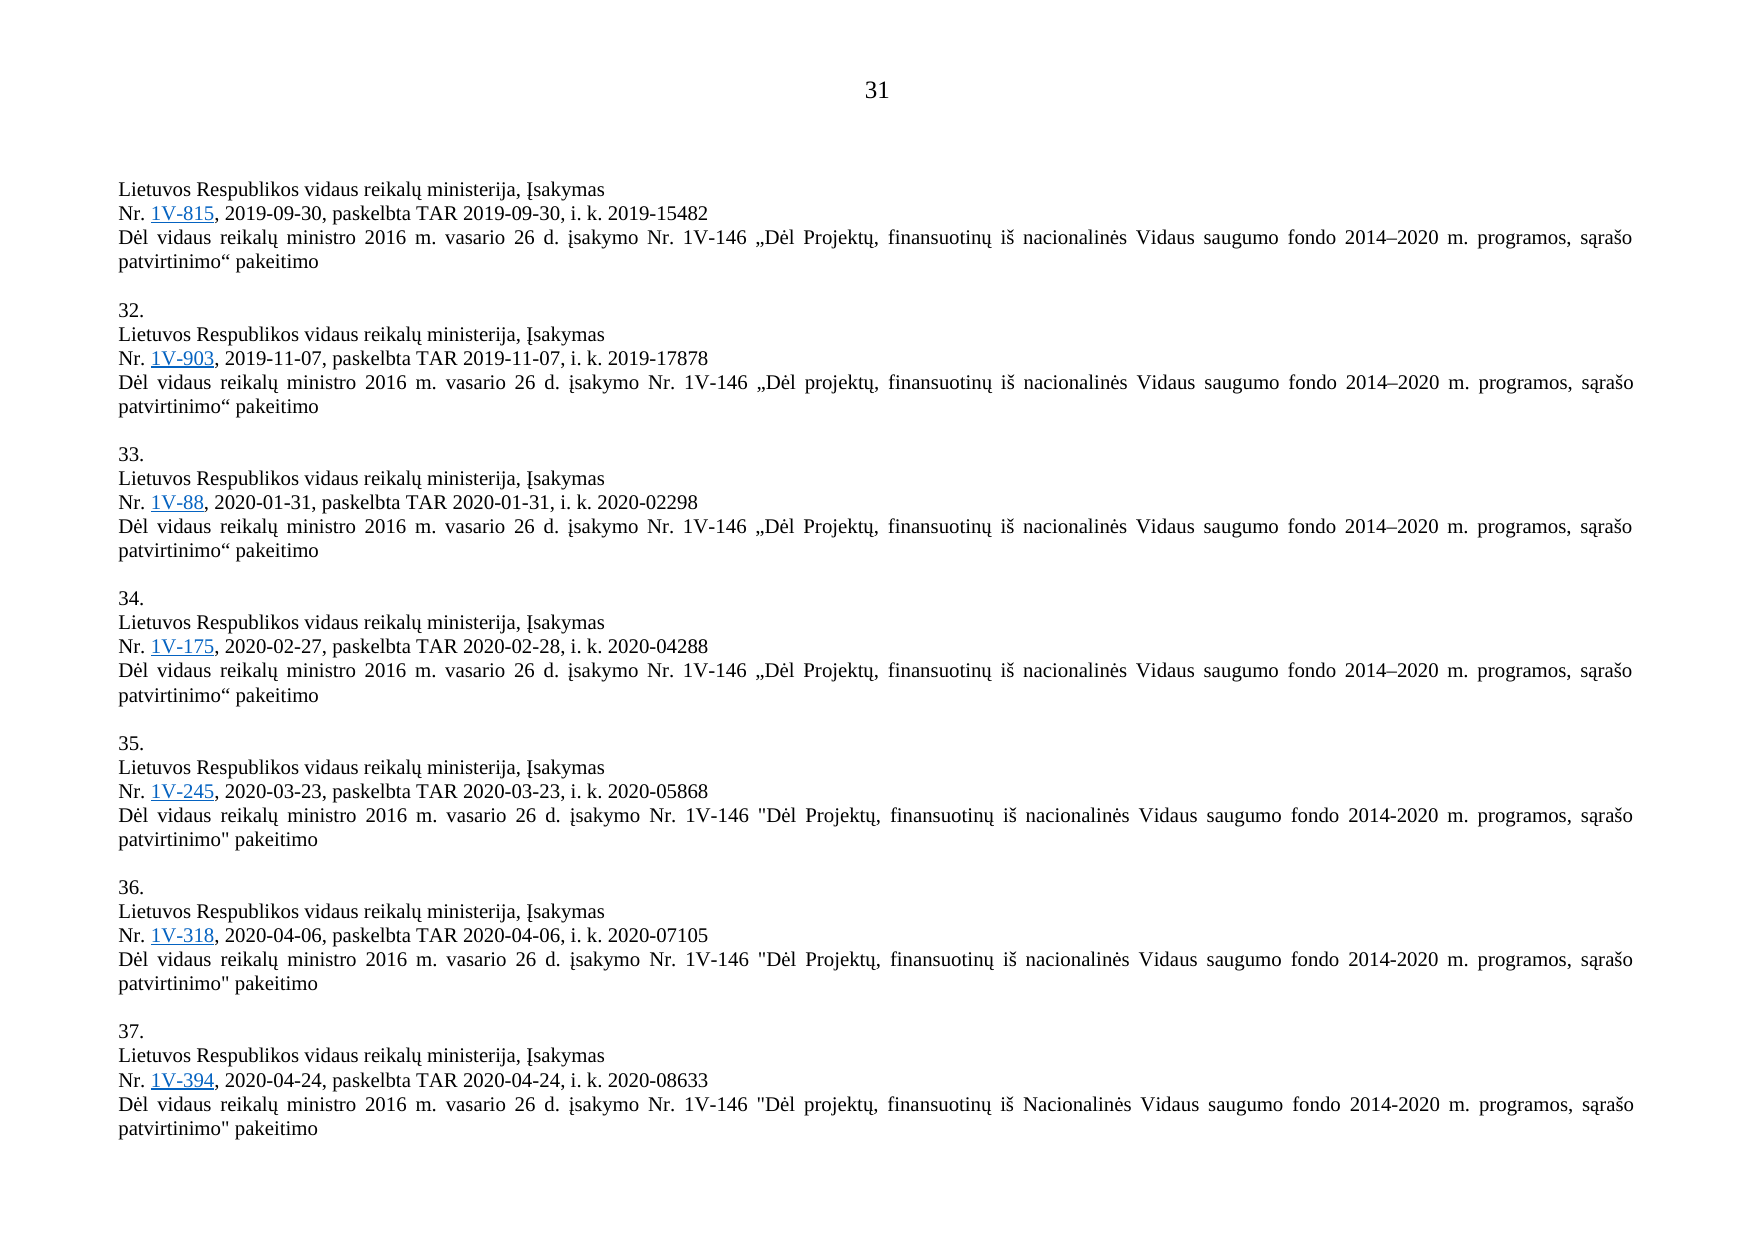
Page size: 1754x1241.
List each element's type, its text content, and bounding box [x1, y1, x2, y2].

text Nr. 1V-318, 2020-04-06, paskelbta TAR 2020-04-06, i. k. 2020-07105 [118, 923, 1636, 947]
text Dėl vidaus reikalų ministro 2016 m. vasario 26 d. įsakymo Nr. 1V-146 „Dėl Projektų, finansuotinų iš nacionalinės Vidaus saugumo fondo 2014–2020 m. programos, sąrašo patvirtinimo“ pakeitimo [118, 225, 1636, 273]
text Lietuvos Respublikos vidaus reikalų ministerija, Įsakymas [118, 610, 1636, 634]
text Dėl vidaus reikalų ministro 2016 m. vasario 26 d. įsakymo Nr. 1V-146 „Dėl Projektų, finansuotinų iš nacionalinės Vidaus saugumo fondo 2014–2020 m. programos, sąrašo patvirtinimo“ pakeitimo [118, 514, 1636, 562]
text Dėl vidaus reikalų ministro 2016 m. vasario 26 d. įsakymo Nr. 1V-146 "Dėl projektų, finansuotinų iš Nacionalinės Vidaus saugumo fondo 2014-2020 m. programos, sąrašo patvirtinimo" pakeitimo [118, 1092, 1636, 1140]
text Nr. 1V-88, 2020-01-31, paskelbta TAR 2020-01-31, i. k. 2020-02298 [118, 490, 1636, 514]
text Nr. 1V-394, 2020-04-24, paskelbta TAR 2020-04-24, i. k. 2020-08633 [118, 1067, 1636, 1092]
text 33. [118, 442, 1636, 466]
text Dėl vidaus reikalų ministro 2016 m. vasario 26 d. įsakymo Nr. 1V-146 „Dėl projektų, finansuotinų iš nacionalinės Vidaus saugumo fondo 2014–2020 m. programos, sąrašo patvirtinimo“ pakeitimo [118, 370, 1636, 418]
text 37. [118, 1019, 1636, 1043]
text Nr. 1V-903, 2019-11-07, paskelbta TAR 2019-11-07, i. k. 2019-17878 [118, 346, 1636, 370]
text Lietuvos Respublikos vidaus reikalų ministerija, Įsakymas [118, 755, 1636, 779]
text Dėl vidaus reikalų ministro 2016 m. vasario 26 d. įsakymo Nr. 1V-146 "Dėl Projektų, finansuotinų iš nacionalinės Vidaus saugumo fondo 2014-2020 m. programos, sąrašo patvirtinimo" pakeitimo [118, 947, 1636, 995]
text Nr. 1V-245, 2020-03-23, paskelbta TAR 2020-03-23, i. k. 2020-05868 [118, 779, 1636, 803]
text 36. [118, 875, 1636, 899]
text Nr. 1V-815, 2019-09-30, paskelbta TAR 2019-09-30, i. k. 2019-15482 [118, 201, 1636, 225]
text 35. [118, 731, 1636, 755]
text 32. [118, 297, 1636, 322]
text Lietuvos Respublikos vidaus reikalų ministerija, Įsakymas [118, 177, 1636, 201]
text Lietuvos Respublikos vidaus reikalų ministerija, Įsakymas [118, 466, 1636, 490]
text Dėl vidaus reikalų ministro 2016 m. vasario 26 d. įsakymo Nr. 1V-146 "Dėl Projektų, finansuotinų iš nacionalinės Vidaus saugumo fondo 2014-2020 m. programos, sąrašo patvirtinimo" pakeitimo [118, 803, 1636, 851]
text Lietuvos Respublikos vidaus reikalų ministerija, Įsakymas [118, 322, 1636, 346]
text Dėl vidaus reikalų ministro 2016 m. vasario 26 d. įsakymo Nr. 1V-146 „Dėl Projektų, finansuotinų iš nacionalinės Vidaus saugumo fondo 2014–2020 m. programos, sąrašo patvirtinimo“ pakeitimo [118, 658, 1636, 707]
text Lietuvos Respublikos vidaus reikalų ministerija, Įsakymas [118, 1043, 1636, 1067]
text Nr. 1V-175, 2020-02-27, paskelbta TAR 2020-02-28, i. k. 2020-04288 [118, 634, 1636, 658]
text 34. [118, 586, 1636, 610]
text Lietuvos Respublikos vidaus reikalų ministerija, Įsakymas [118, 899, 1636, 923]
